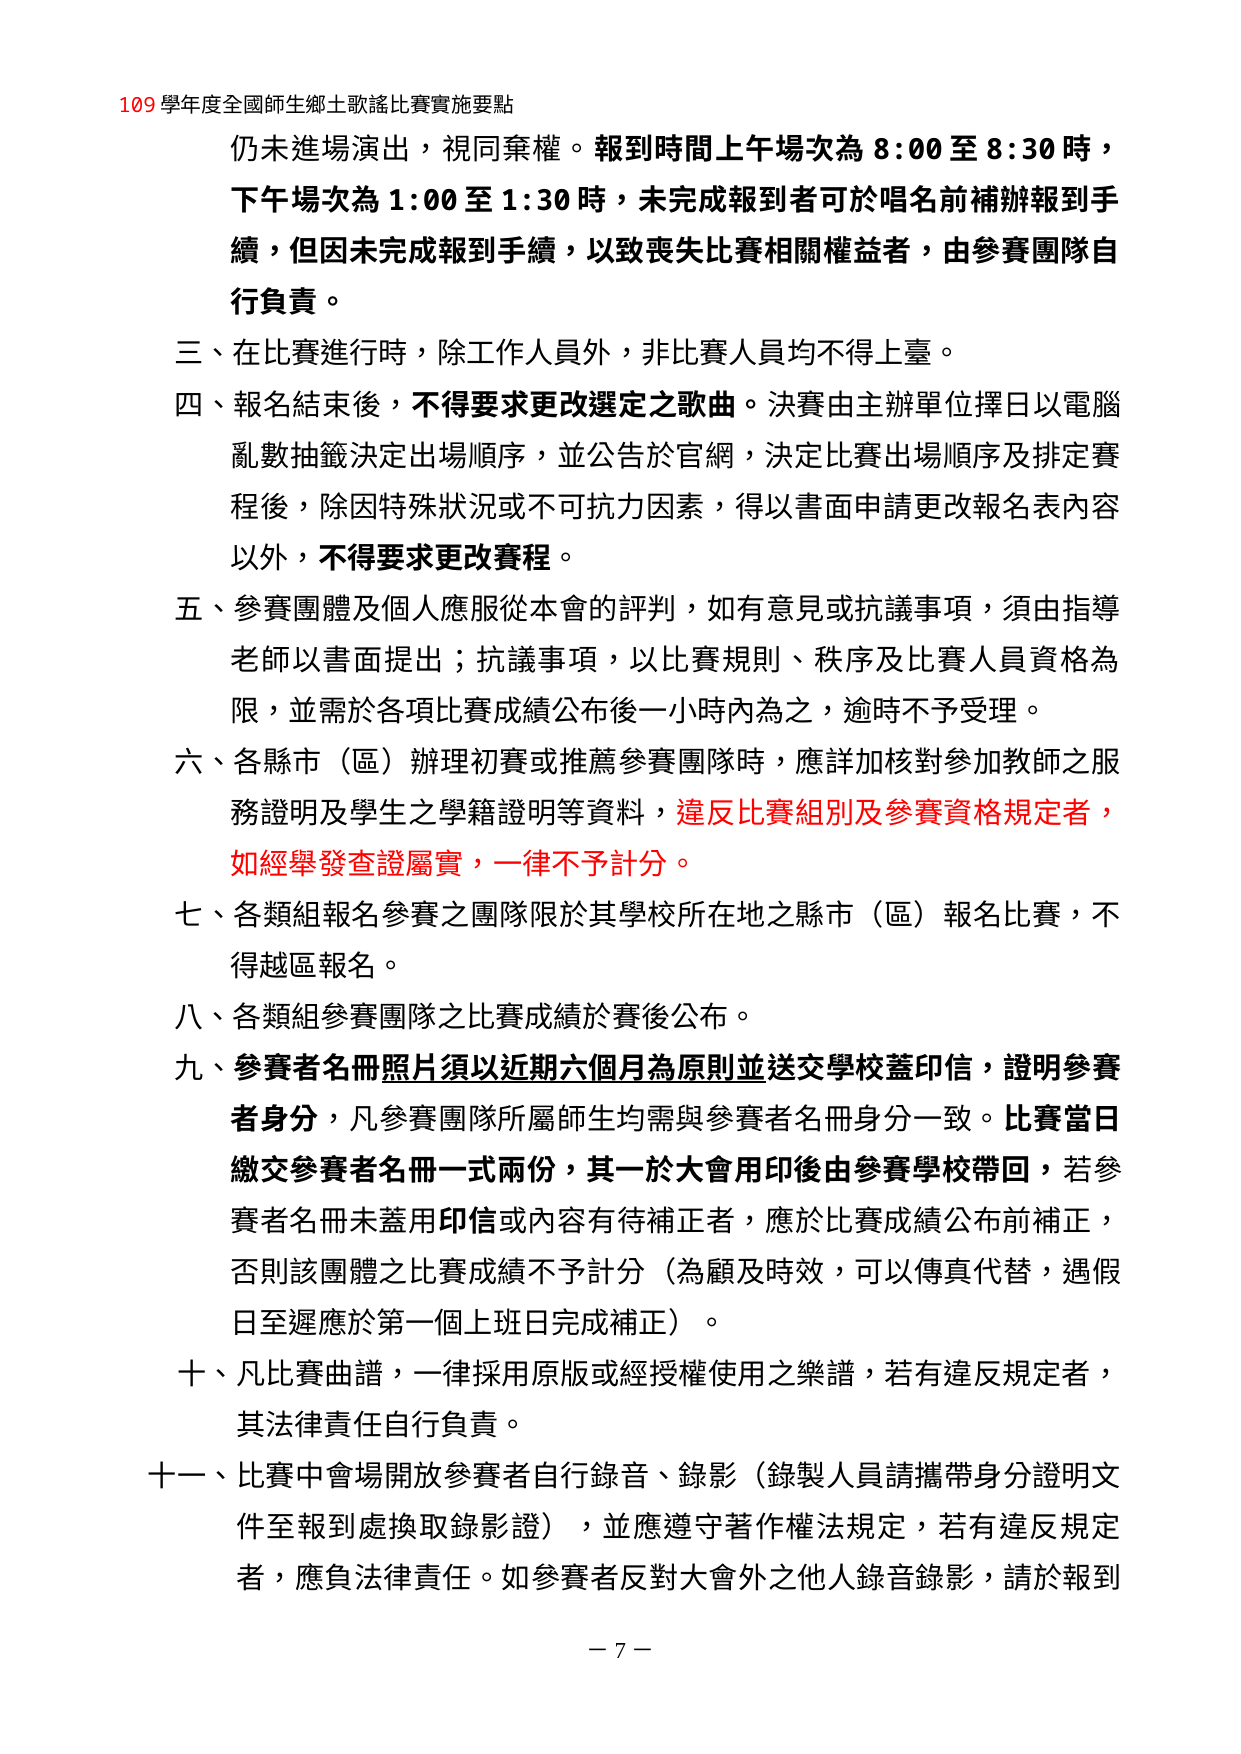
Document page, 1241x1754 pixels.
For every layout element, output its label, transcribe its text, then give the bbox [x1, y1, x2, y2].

text 七、各類組報名參賽之團隊限於其學校所在地之縣市（區）報名比賽，不得越區報名。 [174, 884, 1122, 987]
text 十、凡比賽曲譜，一律採用原版或經授權使用之樂譜，若有違反規定者，其法律責任自行負責。 [177, 1344, 1122, 1446]
text 三、在比賽進行時，除工作人員外，非比賽人員均不得上臺。 [174, 323, 1122, 374]
text 八、各類組參賽團隊之比賽成績於賽後公布。 [174, 987, 1122, 1038]
text 仍未進場演出，視同棄權。報到時間上午場次為8:00至8:30時，下午場次為1:00至1:30時，未完成報到者可於唱名前補辦報到手續，但因未完成報到手續，以致喪失比賽相關權益者，由參賽團隊自行負責。 [174, 119, 1122, 323]
text 五、參賽團體及個人應服從本會的評判，如有意見或抗議事項，須由指導老師以書面提出；抗議事項，以比賽規則、秩序及比賽人員資格為限，並需於各項比賽成績公布後一小時內為之，逾時不予受理。 [174, 578, 1122, 731]
text 九、參賽者名冊照片須以近期六個月為原則並送交學校蓋印信，證明參賽者身分，凡參賽團隊所屬師生均需與參賽者名冊身分一致。比賽當日繳交參賽者名冊一式兩份，其一於大會用印後由參賽學校帶回，若參賽者名冊未蓋用印信或內容有待補正者，應於比賽成績公布前補正，否則該團體之比賽成績不予計分（為顧及時效，可以傳真代替，遇假日至遲應於第一個上班日完成補正）。 [174, 1038, 1122, 1344]
text 十一、比賽中會場開放參賽者自行錄音、錄影（錄製人員請攜帶身分證明文件至報到處換取錄影證），並應遵守著作權法規定，若有違反規定者，應負法律責任。如參賽者反對大會外之他人錄音錄影，請於報到 [148, 1446, 1122, 1599]
text 四、報名結束後，不得要求更改選定之歌曲。決賽由主辦單位擇日以電腦亂數抽籤決定出場順序，並公告於官網，決定比賽出場順序及排定賽程後，除因特殊狀況或不可抗力因素，得以書面申請更改報名表內容以外，不得要求更改賽程。 [174, 374, 1122, 578]
text 六、各縣市（區）辦理初賽或推薦參賽團隊時，應詳加核對參加教師之服務證明及學生之學籍證明等資料，違反比賽組別及參賽資格規定者，如經舉發查證屬實，一律不予計分。 [174, 731, 1122, 884]
